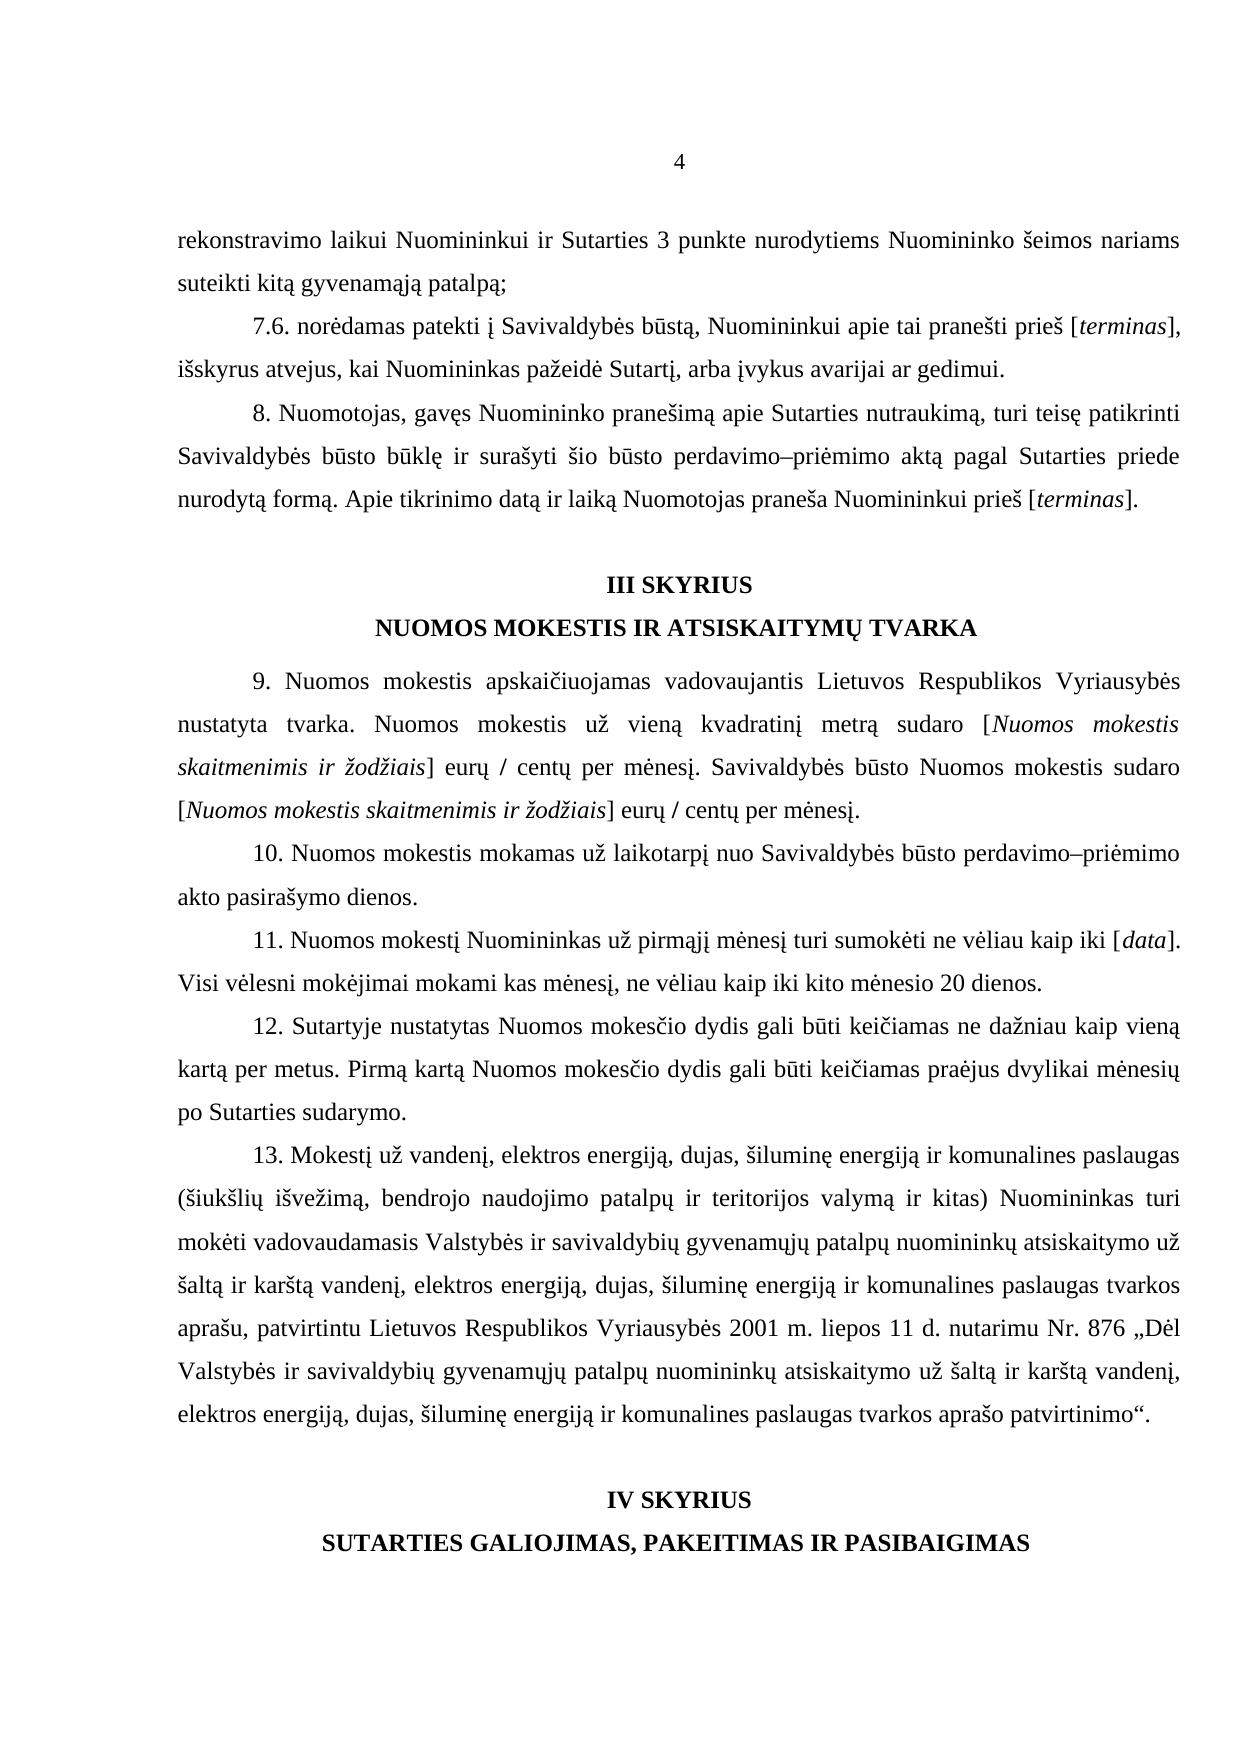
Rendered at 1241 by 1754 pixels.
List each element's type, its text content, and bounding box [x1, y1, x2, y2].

text 11. Nuomos mokestį Nuomininkas už pirmąjį mėnesį turi sumokėti ne vėliau kaip iki [data]. Visi vėlesni mokėjimai mokami kas mėnesį, ne vėliau kaip iki kito mėnesio 20 dienos. [177, 925, 1181, 997]
text 12. Sutartyje nustatytas Nuomos mokesčio dydis gali būti keičiamas ne dažniau kaip vieną kartą per metus. Pirmą kartą Nuomos mokesčio dydis gali būti keičiamas praėjus dvylikai mėnesių po Sutarties sudarymo. [177, 1011, 1181, 1126]
text SUTARTIES GALIOJIMAS, PAKEITIMAS IR PASIBAIGIMAS [177, 1528, 1181, 1557]
text 7.6. norėdamas patekti į Savivaldybės būstą, Nuomininkui apie tai pranešti prieš [terminas], išskyrus atvejus, kai Nuomininkas pažeidė Sutartį, arba įvykus avarijai ar gedimui. [177, 311, 1181, 383]
text 8. Nuomotojas, gavęs Nuomininko pranešimą apie Sutarties nutraukimą, turi teisę patikrinti Savivaldybės būsto būklę ir surašyti šio būsto perdavimo–priėmimo aktą pagal Sutarties priede nurodytą formą. Apie tikrinimo datą ir laiką Nuomotojas praneša Nuomininkui prieš [terminas]. [177, 398, 1181, 513]
text III SKYRIUS [177, 570, 1181, 599]
text IV SKYRIUS [177, 1485, 1181, 1514]
text NUOMOS MOKESTIS IR ATSISKAITYMŲ TVARKA [177, 613, 1181, 642]
text 9. Nuomos mokestis apskaičiuojamas vadovaujantis Lietuvos Respublikos Vyriausybės nustatyta tvarka. Nuomos mokestis už vieną kvadratinį metrą sudaro [Nuomos mokestis skaitmenimis ir žodžiais] eurų / centų per mėnesį. Savivaldybės būsto Nuomos mokestis sudaro [Nuomos mokestis skaitmenimis ir žodžiais] eurų / centų per mėnesį. [177, 666, 1181, 824]
text rekonstravimo laikui Nuomininkui ir Sutarties 3 punkte nurodytiems Nuomininko šeimos nariams suteikti kitą gyvenamąją patalpą; [177, 225, 1181, 297]
text 13. Mokestį už vandenį, elektros energiją, dujas, šiluminę energiją ir komunalines paslaugas (šiukšlių išvežimą, bendrojo naudojimo patalpų ir teritorijos valymą ir kitas) Nuomininkas turi mokėti vadovaudamasis Valstybės ir savivaldybių gyvenamųjų patalpų nuomininkų atsiskaitymo už šaltą ir karštą vandenį, elektros energiją, dujas, šiluminę energiją ir komunalines paslaugas tvarkos aprašu, patvirtintu Lietuvos Respublikos Vyriausybės 2001 m. liepos 11 d. nutarimu Nr. 876 „Dėl Valstybės ir savivaldybių gyvenamųjų patalpų nuomininkų atsiskaitymo už šaltą ir karštą vandenį, elektros energiją, dujas, šiluminę energiją ir komunalines paslaugas tvarkos aprašo patvirtinimo“. [177, 1140, 1181, 1428]
text 10. Nuomos mokestis mokamas už laikotarpį nuo Savivaldybės būsto perdavimo–priėmimo akto pasirašymo dienos. [177, 838, 1181, 910]
